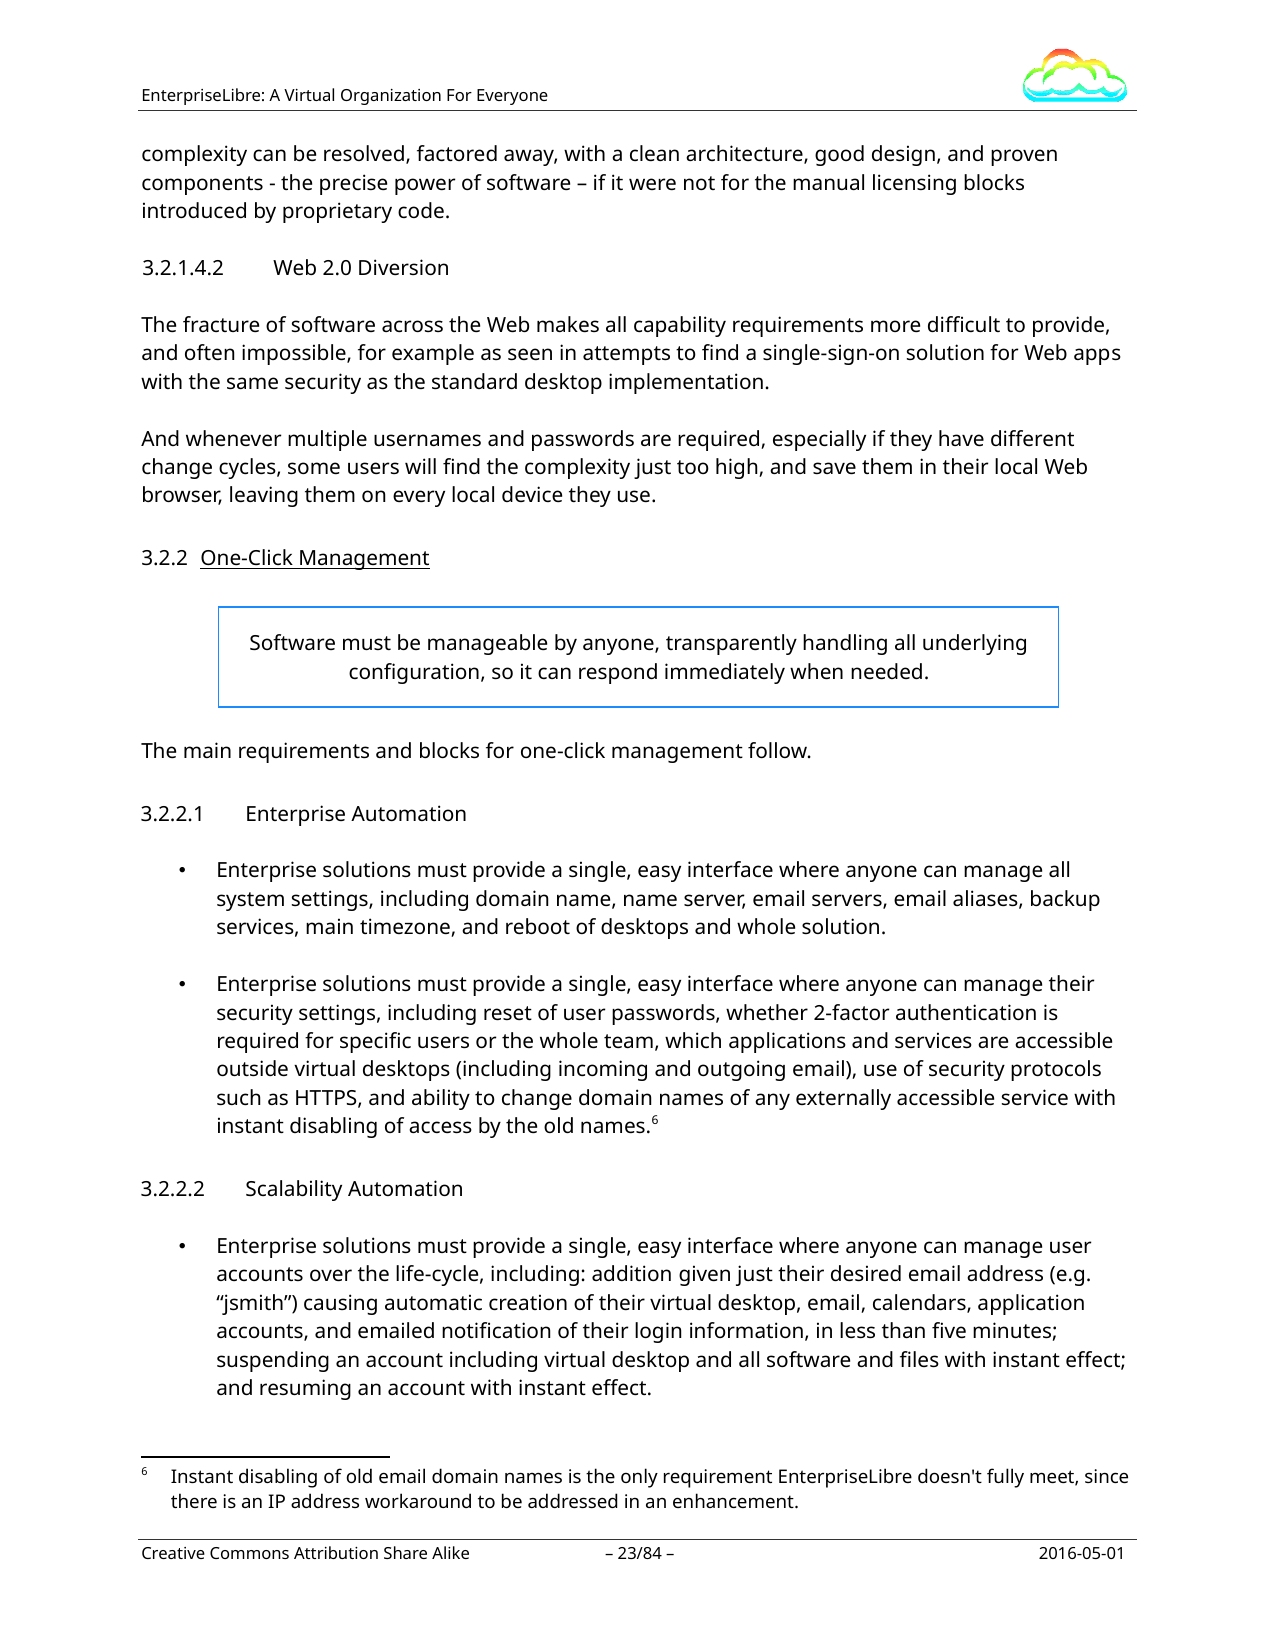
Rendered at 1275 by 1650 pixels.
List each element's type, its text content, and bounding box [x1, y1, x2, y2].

list Instant disabling of old email domain names is the only requirement EnterpriseLibre doesn't fully meet, since there is an IP address workaround to be addressed in an enhancement. [141, 1463, 1134, 1514]
subtitle Web 2.0 Diversion [137, 253, 1134, 281]
text The fracture of software across the Web makes all capability requirements more difficult to provide, and often impossible, for example as seen in attempts to find a single-sign-on solution for Web apps with the same security as the standard desktop implementation. [141, 310, 1134, 424]
subtitle One-Click Management [141, 543, 1134, 572]
list Enterprise solutions must provide a single, easy interface where anyone can manage their security settings, including reset of user passwords, whether 2-factor authentication is required for specific users or the whole team, which applications and services are accessible outside virtual desktops (including incoming and outgoing email), use of security protocols such as HTTPS, and ability to change domain names of any externally accessible service with instant disabling of access by the old names. [178, 969, 1134, 1140]
table_header Software must be manageable by anyone, transparently handling all underlying configuration, so it can respond immediately when needed. [219, 608, 1058, 706]
text And whenever multiple usernames and passwords are required, especially if they have different change cycles, some users will find the complexity just too high, and save them in their local Web browser, leaving them on every local device they use. [141, 424, 1134, 509]
list Enterprise solutions must provide a single, easy interface where anyone can manage user accounts over the life-cycle, including: addition given just their desired email address (e.g. “jsmith”) causing automatic creation of their virtual desktop, email, calendars, application accounts, and emailed notification of their login information, in less than five minutes; suspending an account including virtual desktop and all software and files with instant effect; and resuming an account with instant effect. [178, 1231, 1134, 1402]
text complexity can be resolved, factored away, with a clean architecture, good design, and proven components - the precise power of software – if it were not for the manual licensing blocks introduced by proprietary code. [141, 139, 1134, 224]
list Enterprise solutions must provide a single, easy interface where anyone can manage all system settings, including domain name, name server, email servers, email aliases, backup services, main timezone, and reboot of desktops and whole solution. [178, 856, 1134, 941]
subtitle Enterprise Automation [135, 799, 1134, 827]
subtitle Scalability Automation [135, 1174, 1134, 1203]
picture [1022, 47, 1128, 102]
text The main requirements and blocks for one-click management follow. [141, 736, 1134, 764]
